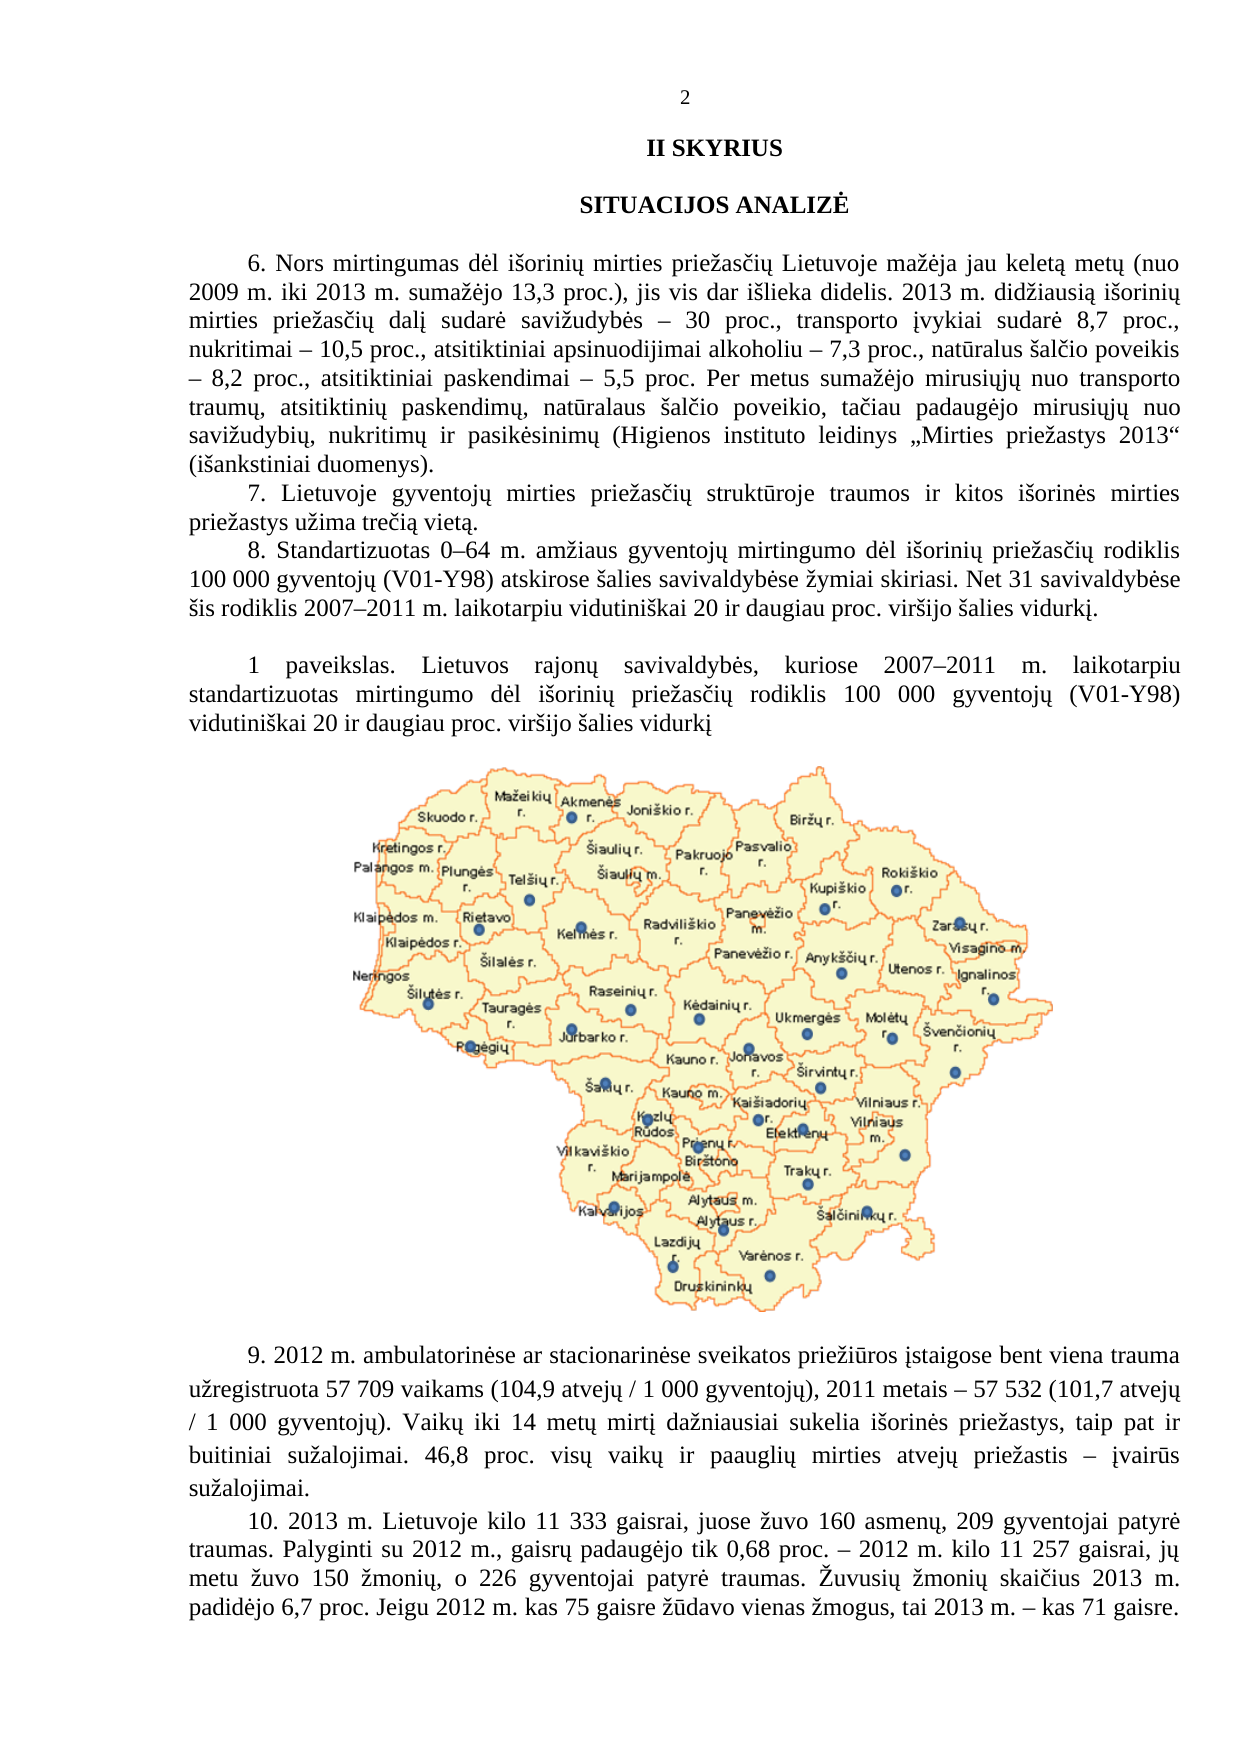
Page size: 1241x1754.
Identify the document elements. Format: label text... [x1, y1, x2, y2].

text SITUACIJOS ANALIZĖ [188, 191, 1181, 219]
text 1 paveikslas. Lietuvos rajonų savivaldybės, kuriose 2007–2011 m. laikotarpiu standartizuotas mirtingumo dėl išorinių priežasčių rodiklis 100 000 gyventojų (V01-Y98) vidutiniškai 20 ir daugiau proc. viršijo šalies vidurkį [188, 651, 1181, 737]
text 7. Lietuvoje gyventojų mirties priežasčių struktūroje traumos ir kitos išorinės mirties priežastys užima trečią vietą. [188, 478, 1181, 536]
text 6. Nors mirtingumas dėl išorinių mirties priežasčių Lietuvoje mažėja jau keletą metų (nuo 2009 m. iki 2013 m. sumažėjo 13,3 proc.), jis vis dar išlieka didelis. 2013 m. didžiausią išorinių mirties priežasčių dalį sudarė savižudybės – 30 proc., transporto įvykiai sudarė 8,7 proc., nukritimai – 10,5 proc., atsitiktiniai apsinuodijimai alkoholiu – 7,3 proc., natūralus šalčio poveikis – 8,2 proc., atsitiktiniai paskendimai – 5,5 proc. Per metus sumažėjo mirusiųjų nuo transporto traumų, atsitiktinių paskendimų, natūralaus šalčio poveikio, tačiau padaugėjo mirusiųjų nuo savižudybių, nukritimų ir pasikėsinimų (Higienos instituto leidinys „Mirties priežastys 2013“ (išankstiniai duomenys). [188, 248, 1181, 478]
text 10. 2013 m. Lietuvoje kilo 11 333 gaisrai, juose žuvo 160 asmenų, 209 gyventojai patyrė traumas. Palyginti su 2012 m., gaisrų padaugėjo tik 0,68 proc. – 2012 m. kilo 11 257 gaisrai, jų metu žuvo 150 žmonių, o 226 gyventojai patyrė traumas. Žuvusių žmonių skaičius 2013 m. padidėjo 6,7 proc. Jeigu 2012 m. kas 75 gaisre žūdavo vienas žmogus, tai 2013 m. – kas 71 gaisre. [188, 1506, 1181, 1621]
text 9. 2012 m. ambulatorinėse ar stacionarinėse sveikatos priežiūros įstaigose bent viena trauma užregistruota 57 709 vaikams (104,9 atvejų / 1 000 gyventojų), 2011 metais – 57 532 (101,7 atvejų / 1 000 gyventojų). Vaikų iki 14 metų mirtį dažniausiai sukelia išorinės priežastys, taip pat ir buitiniai sužalojimai. 46,8 proc. visų vaikų ir paauglių mirties atvejų priežastis – įvairūs sužalojimai. [188, 1341, 1181, 1501]
text 8. Standartizuotas 0–64 m. amžiaus gyventojų mirtingumo dėl išorinių priežasčių rodiklis 100 000 gyventojų (V01-Y98) atskirose šalies savivaldybėse žymiai skiriasi. Net 31 savivaldybėse šis rodiklis 2007–2011 m. laikotarpiu vidutiniškai 20 ir daugiau proc. viršijo šalies vidurkį. [188, 536, 1181, 622]
text II SKYRIUS [188, 133, 1181, 162]
